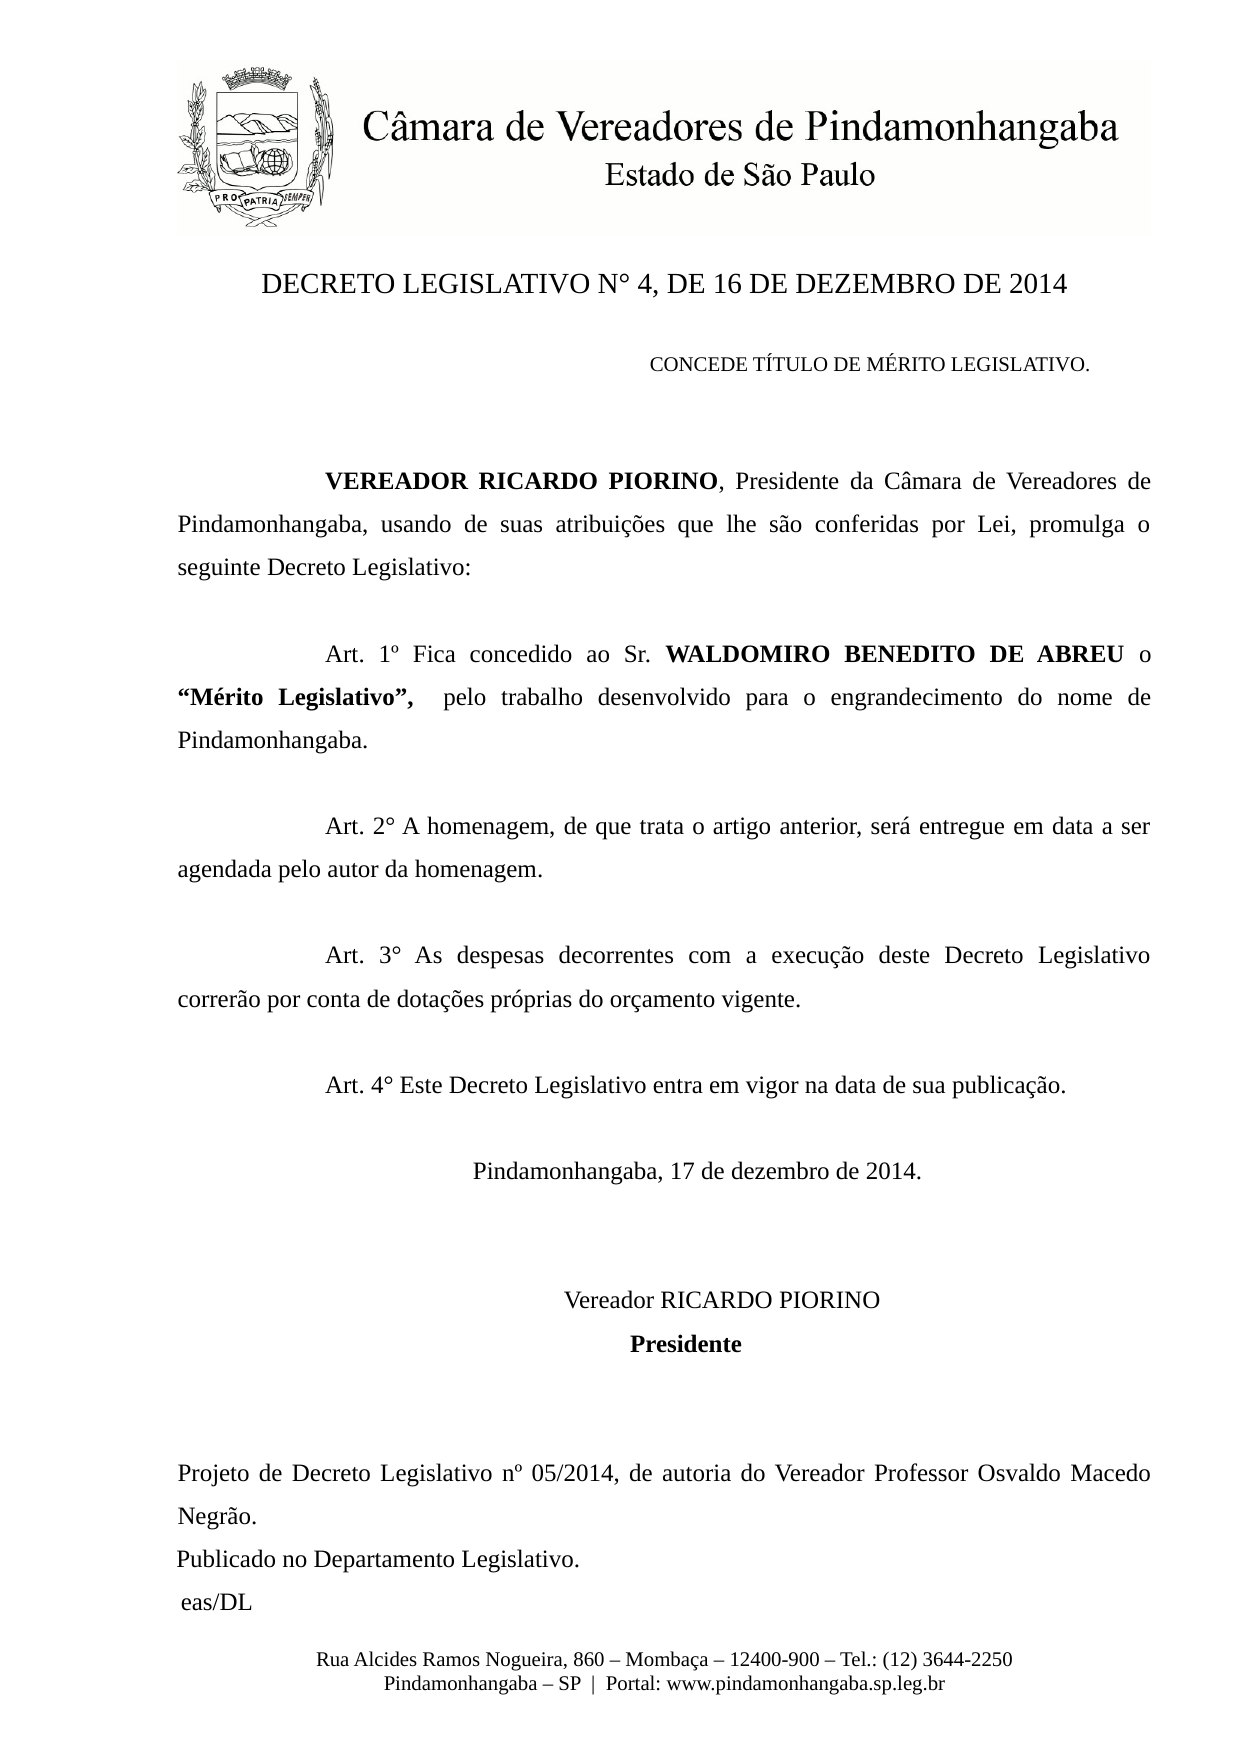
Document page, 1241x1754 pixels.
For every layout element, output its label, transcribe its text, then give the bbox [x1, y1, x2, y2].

text DECRETO LEGISLATIVO N° 4, de 16 de dezembro de 2014 [177, 266, 1152, 299]
text VEREADOR RICARDO PIORINO, Presidente da Câmara de Vereadores de Pindamonhangaba, usando de suas atribuições que lhe são conferidas por Lei, promulga o seguinte Decreto Legislativo: [177, 466, 1152, 581]
text eas/DL [177, 1587, 1152, 1616]
text Publicado no Departamento Legislativo. [176, 1544, 1152, 1573]
text Pindamonhangaba, 17 de dezembro de 2014. [177, 1156, 1152, 1185]
text Art. 4° Este Decreto Legislativo entra em vigor na data de sua publicação. [177, 1070, 1152, 1099]
text CONCEDE TÍTULO DE MÉRITO LEGISLATIVO. [649, 352, 1152, 376]
text Presidente [177, 1329, 1152, 1357]
text Art. 1º Fica concedido ao Sr. WALDOMIRO BENEDITO DE ABREU o “Mérito Legislativo”, pelo trabalho desenvolvido para o engrandecimento do nome de Pindamonhangaba. [177, 639, 1152, 754]
text Art. 3° As despesas decorrentes com a execução deste Decreto Legislativo correrão por conta de dotações próprias do orçamento vigente. [177, 941, 1152, 1012]
text Art. 2° A homenagem, de que trata o artigo anterior, será entregue em data a ser agendada pelo autor da homenagem. [177, 811, 1152, 883]
text Projeto de Decreto Legislativo nº 05/2014, de autoria do Vereador Professor Osvaldo Macedo Negrão. [177, 1458, 1152, 1530]
text Vereador RICARDO PIORINO [177, 1286, 1152, 1314]
picture [177, 59, 1152, 236]
